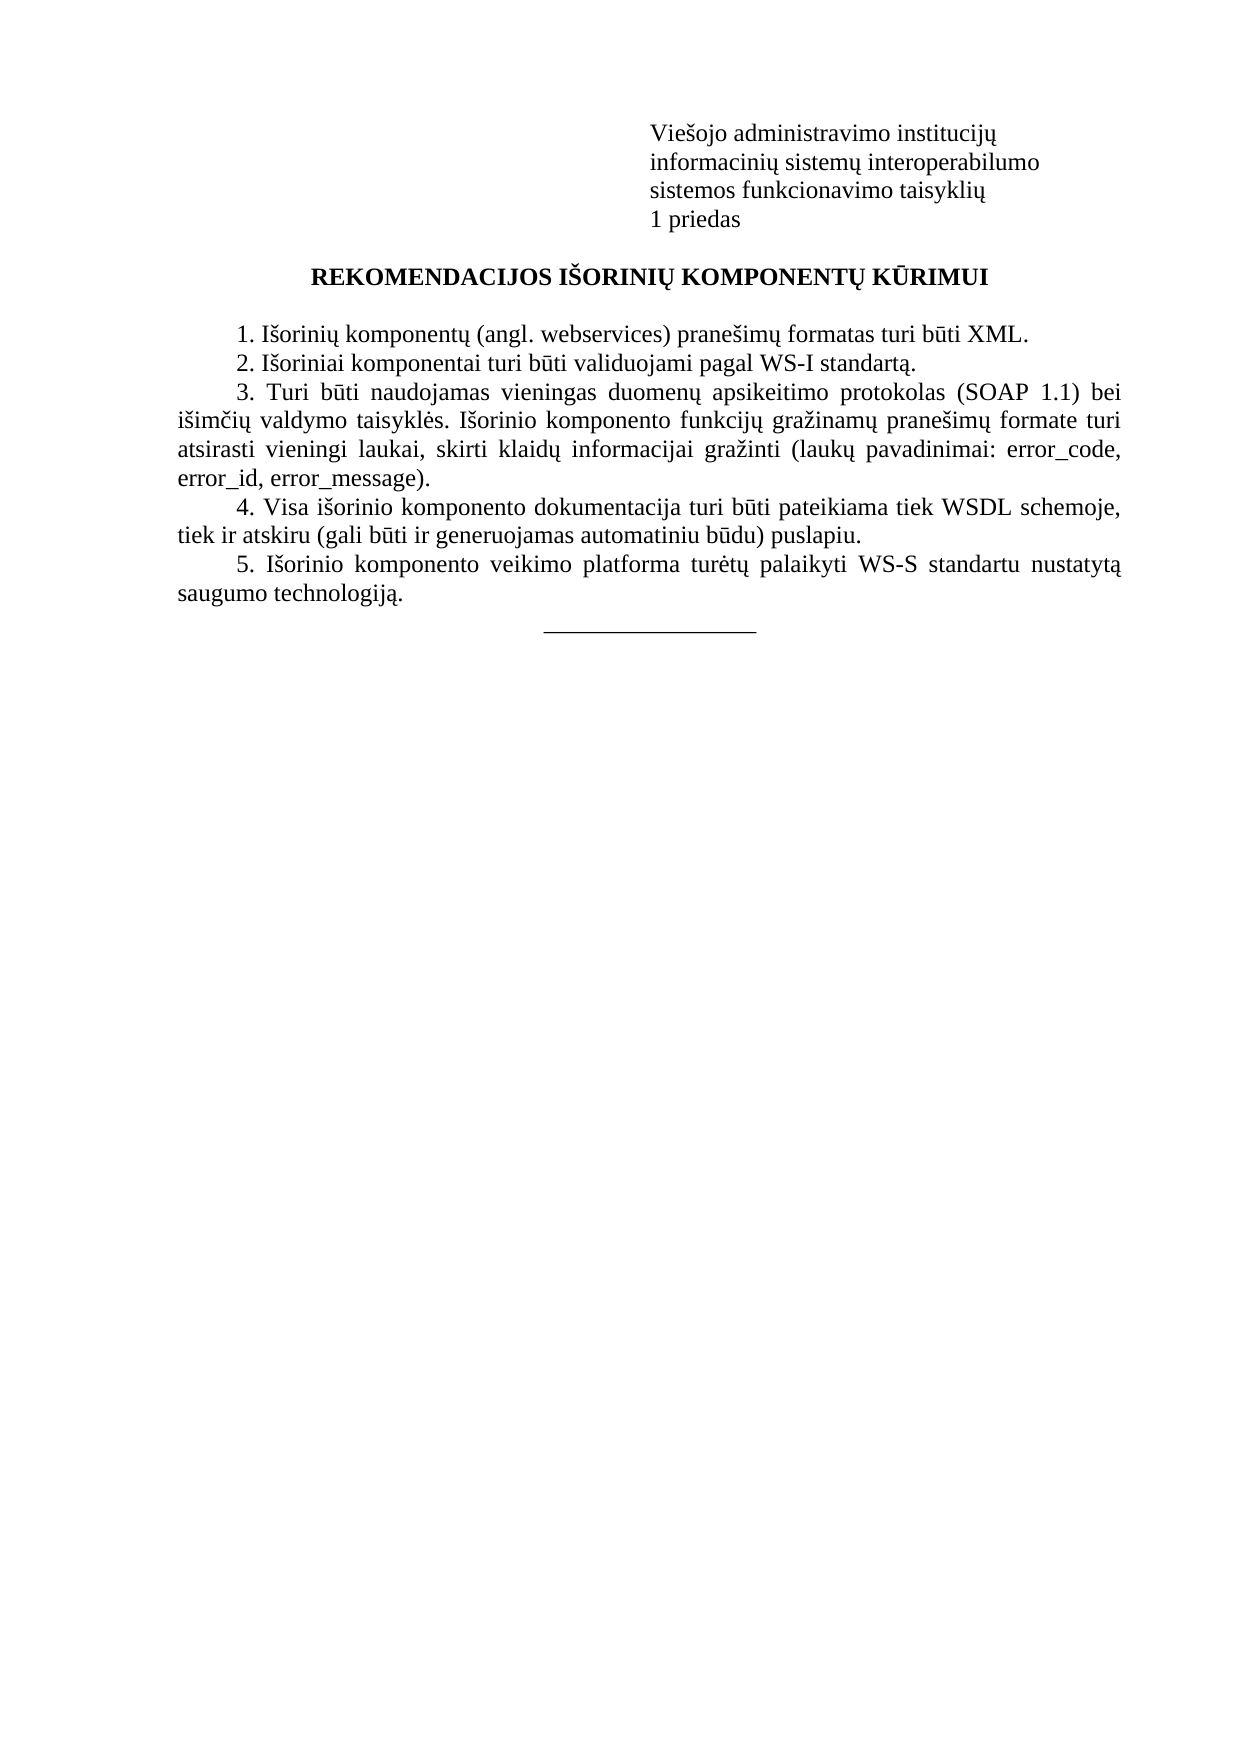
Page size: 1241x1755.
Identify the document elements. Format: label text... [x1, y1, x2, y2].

text 1 priedas [649, 204, 1122, 233]
text 2. Išoriniai komponentai turi būti validuojami pagal WS-I standartą. [177, 348, 1122, 377]
text _________________ [177, 607, 1122, 636]
text 1. Išorinių komponentų (angl. webservices) pranešimų formatas turi būti XML. [177, 319, 1122, 348]
text 3. Turi būti naudojamas vieningas duomenų apsikeitimo protokolas (SOAP 1.1) bei išimčių valdymo taisyklės. Išorinio komponento funkcijų gražinamų pranešimų formate turi atsirasti vieningi laukai, skirti klaidų informacijai gražinti (laukų pavadinimai: error_code, error_id, error_message). [177, 377, 1122, 492]
text REKOMENDACIJOS IŠORINIŲ KOMPONENTŲ KŪRIMUI [177, 262, 1122, 291]
text 5. Išorinio komponento veikimo platforma turėtų palaikyti WS-S standartu nustatytą saugumo technologiją. [177, 549, 1122, 607]
text Viešojo administravimo institucijų [649, 118, 1122, 147]
text informacinių sistemų interoperabilumo [649, 147, 1122, 176]
text 4. Visa išorinio komponento dokumentacija turi būti pateikiama tiek WSDL schemoje, tiek ir atskiru (gali būti ir generuojamas automatiniu būdu) puslapiu. [177, 492, 1122, 549]
text sistemos funkcionavimo taisyklių [649, 176, 1122, 204]
